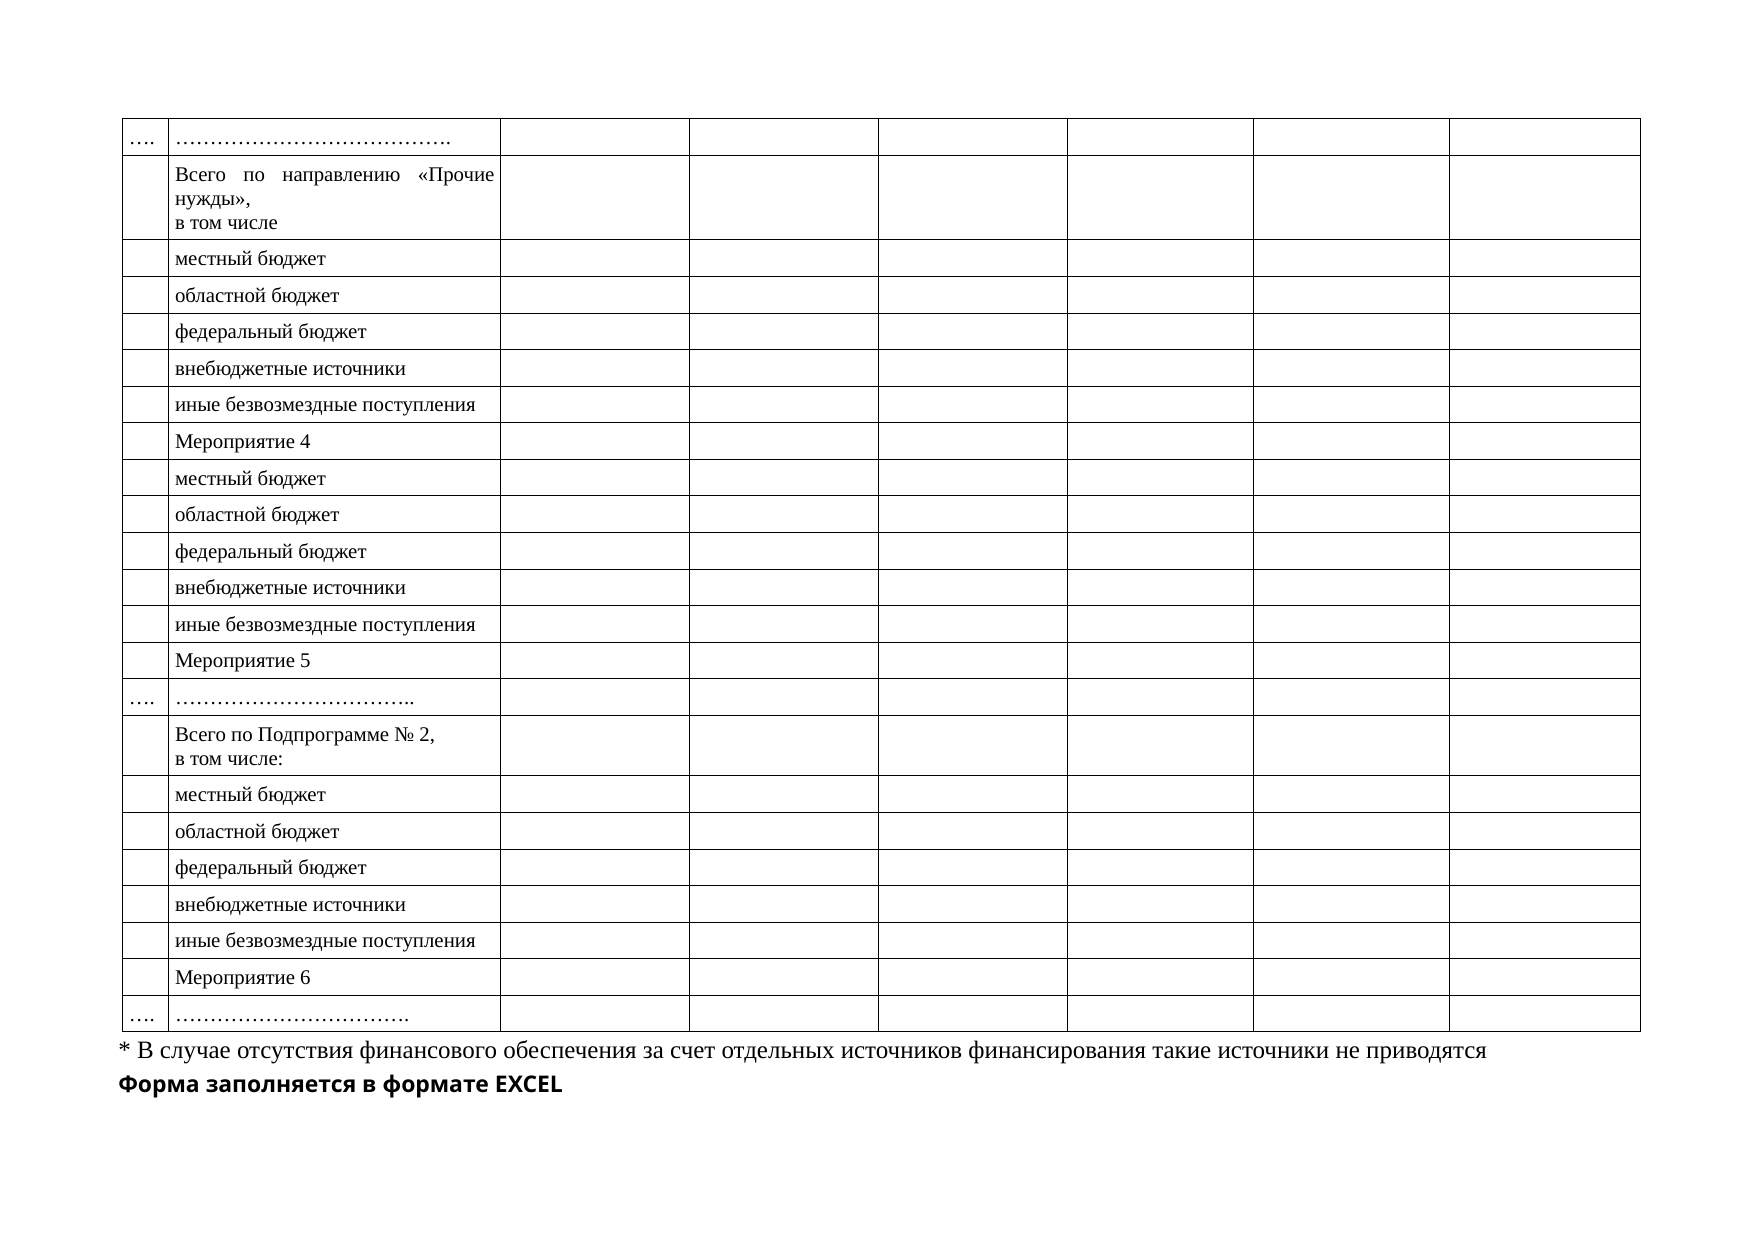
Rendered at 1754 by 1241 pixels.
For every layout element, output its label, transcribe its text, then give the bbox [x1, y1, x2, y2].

table_cell [1450, 496, 1640, 532]
table_cell [879, 570, 1067, 605]
table_cell [1450, 886, 1640, 922]
table_cell [1450, 156, 1640, 239]
table_cell иные безвозмездные поступления [169, 923, 500, 958]
table_cell [1450, 533, 1640, 568]
table_cell [1254, 119, 1449, 155]
table_cell [1068, 350, 1253, 386]
table_cell областной бюджет [169, 496, 500, 532]
table_cell [501, 314, 689, 349]
table_cell федеральный бюджет [169, 533, 500, 568]
table_cell [1450, 240, 1640, 276]
table_cell [501, 643, 689, 678]
table_cell [123, 387, 168, 422]
table_cell [123, 314, 168, 349]
table_cell [123, 923, 168, 958]
table_cell [1254, 423, 1449, 459]
table_cell [690, 959, 878, 995]
table_cell [690, 156, 878, 239]
table_cell Всего по Подпрограмме № 2, в том числе: [169, 716, 500, 775]
table_cell местный бюджет [169, 460, 500, 495]
table_cell [1254, 643, 1449, 678]
table_cell [1450, 643, 1640, 678]
table_cell [1450, 277, 1640, 312]
table_cell [1068, 533, 1253, 568]
table_cell [1450, 460, 1640, 495]
table_cell [879, 460, 1067, 495]
table_cell [1068, 850, 1253, 885]
table_cell [123, 423, 168, 459]
table_cell [1068, 277, 1253, 312]
table_cell [123, 776, 168, 812]
table_cell [1450, 423, 1640, 459]
table_cell [1254, 460, 1449, 495]
text Форма заполняется в формате EXCEL [118, 1066, 1636, 1099]
table_cell [690, 314, 878, 349]
table_cell [1254, 570, 1449, 605]
table_cell [1254, 533, 1449, 568]
table_cell Мероприятие 5 [169, 643, 500, 678]
table_cell внебюджетные источники [169, 350, 500, 386]
table_cell [690, 570, 878, 605]
table_cell [123, 886, 168, 922]
table_cell [501, 959, 689, 995]
table_cell [1068, 923, 1253, 958]
table_cell Мероприятие 6 [169, 959, 500, 995]
table_cell [501, 423, 689, 459]
table_cell [501, 813, 689, 848]
table_cell [690, 240, 878, 276]
table_cell [501, 996, 689, 1031]
table_cell [123, 350, 168, 386]
table_cell [690, 277, 878, 312]
table_cell [1254, 776, 1449, 812]
table_cell [879, 423, 1067, 459]
table_cell [501, 606, 689, 642]
table_cell [879, 886, 1067, 922]
table_cell [690, 923, 878, 958]
table_cell [1450, 813, 1640, 848]
table_cell [1450, 923, 1640, 958]
table_cell внебюджетные источники [169, 570, 500, 605]
table_cell [123, 240, 168, 276]
table_cell [501, 156, 689, 239]
table_cell [1254, 886, 1449, 922]
table_cell [879, 959, 1067, 995]
table_cell [879, 156, 1067, 239]
table_cell [501, 240, 689, 276]
table_cell [879, 387, 1067, 422]
table_cell ……………………………. [169, 996, 500, 1031]
table_cell [1068, 813, 1253, 848]
table_cell [879, 496, 1067, 532]
table_cell [1068, 679, 1253, 715]
table_cell [1068, 156, 1253, 239]
table_cell [123, 156, 168, 239]
table_cell [123, 570, 168, 605]
table_cell [1254, 996, 1449, 1031]
table_cell [501, 679, 689, 715]
table_cell [1450, 119, 1640, 155]
table_cell [1254, 277, 1449, 312]
table_cell [1450, 959, 1640, 995]
table_cell [501, 533, 689, 568]
table_cell [1450, 570, 1640, 605]
table_cell [1450, 996, 1640, 1031]
table_cell …. [123, 679, 168, 715]
table_cell [501, 496, 689, 532]
table_cell [1254, 923, 1449, 958]
table_cell [1068, 716, 1253, 775]
table_cell [123, 496, 168, 532]
table_cell [879, 679, 1067, 715]
table_cell [690, 850, 878, 885]
table_cell федеральный бюджет [169, 850, 500, 885]
table_cell Всего по направлению «Прочие нужды», в том числе [169, 156, 500, 239]
table_cell [123, 277, 168, 312]
table_cell [690, 776, 878, 812]
table_cell [123, 716, 168, 775]
table_cell [501, 776, 689, 812]
table_cell [879, 996, 1067, 1031]
table_cell [1254, 350, 1449, 386]
table_cell [879, 533, 1067, 568]
table_cell [690, 716, 878, 775]
table_cell [690, 813, 878, 848]
table_cell [1450, 387, 1640, 422]
table_cell [1254, 813, 1449, 848]
table_cell [1068, 959, 1253, 995]
table_cell [501, 387, 689, 422]
table_cell [1068, 643, 1253, 678]
table_cell [690, 119, 878, 155]
table_cell [879, 923, 1067, 958]
table_cell [1254, 496, 1449, 532]
table_cell местный бюджет [169, 776, 500, 812]
table_cell [501, 850, 689, 885]
table_cell …………………………………. [169, 119, 500, 155]
table_cell [879, 813, 1067, 848]
table_cell [690, 460, 878, 495]
table_cell [501, 119, 689, 155]
table_cell [690, 996, 878, 1031]
table_cell [879, 314, 1067, 349]
table_cell [879, 643, 1067, 678]
table_cell [1068, 119, 1253, 155]
table_cell [1254, 387, 1449, 422]
table_cell [123, 850, 168, 885]
table_cell [1254, 240, 1449, 276]
table_cell [879, 716, 1067, 775]
table_cell [1068, 886, 1253, 922]
table_cell …. [123, 996, 168, 1031]
table_cell [879, 240, 1067, 276]
table_cell …………………………….. [169, 679, 500, 715]
table_cell [1068, 776, 1253, 812]
table_cell [879, 850, 1067, 885]
table_cell областной бюджет [169, 813, 500, 848]
table_cell [1254, 606, 1449, 642]
table_cell [690, 423, 878, 459]
table_cell [1254, 156, 1449, 239]
table_cell [1068, 996, 1253, 1031]
table_cell [1068, 314, 1253, 349]
table_cell [690, 350, 878, 386]
table_cell [501, 350, 689, 386]
table_cell [1450, 350, 1640, 386]
table_cell [123, 533, 168, 568]
table_cell [1254, 314, 1449, 349]
table_cell [123, 643, 168, 678]
table_cell [1254, 716, 1449, 775]
table_cell [123, 460, 168, 495]
table_cell [879, 776, 1067, 812]
table_cell [1068, 606, 1253, 642]
table_cell [501, 923, 689, 958]
table_cell [1450, 679, 1640, 715]
table_cell [123, 606, 168, 642]
table_cell [879, 350, 1067, 386]
table_cell [690, 387, 878, 422]
table_cell [501, 277, 689, 312]
table_cell [1068, 460, 1253, 495]
table_cell [1068, 240, 1253, 276]
table_cell [1450, 776, 1640, 812]
table_cell [690, 606, 878, 642]
table_cell [1068, 570, 1253, 605]
table_cell внебюджетные источники [169, 886, 500, 922]
table_cell [879, 277, 1067, 312]
table_cell [1068, 496, 1253, 532]
table_cell [1254, 959, 1449, 995]
table_cell [1068, 387, 1253, 422]
table_cell [123, 813, 168, 848]
text * В случае отсутствия финансового обеспечения за счет отдельных источников финансирования такие источники не приводятся [118, 1032, 1636, 1066]
table_cell [1450, 850, 1640, 885]
table_cell [1450, 314, 1640, 349]
table_cell [501, 570, 689, 605]
table_cell [690, 886, 878, 922]
table_cell [501, 716, 689, 775]
table_cell [690, 679, 878, 715]
table_cell Мероприятие 4 [169, 423, 500, 459]
table_cell …. [123, 119, 168, 155]
table_cell местный бюджет [169, 240, 500, 276]
table_cell [123, 959, 168, 995]
table_cell [1254, 850, 1449, 885]
table_cell [690, 533, 878, 568]
table_cell областной бюджет [169, 277, 500, 312]
table_cell [1450, 606, 1640, 642]
table_cell [879, 119, 1067, 155]
table_cell иные безвозмездные поступления [169, 387, 500, 422]
table_cell [501, 460, 689, 495]
table_cell федеральный бюджет [169, 314, 500, 349]
table_cell [501, 886, 689, 922]
table_cell иные безвозмездные поступления [169, 606, 500, 642]
table_cell [879, 606, 1067, 642]
table_cell [1450, 716, 1640, 775]
table_cell [690, 643, 878, 678]
table_cell [1068, 423, 1253, 459]
table_cell [690, 496, 878, 532]
table_cell [1254, 679, 1449, 715]
